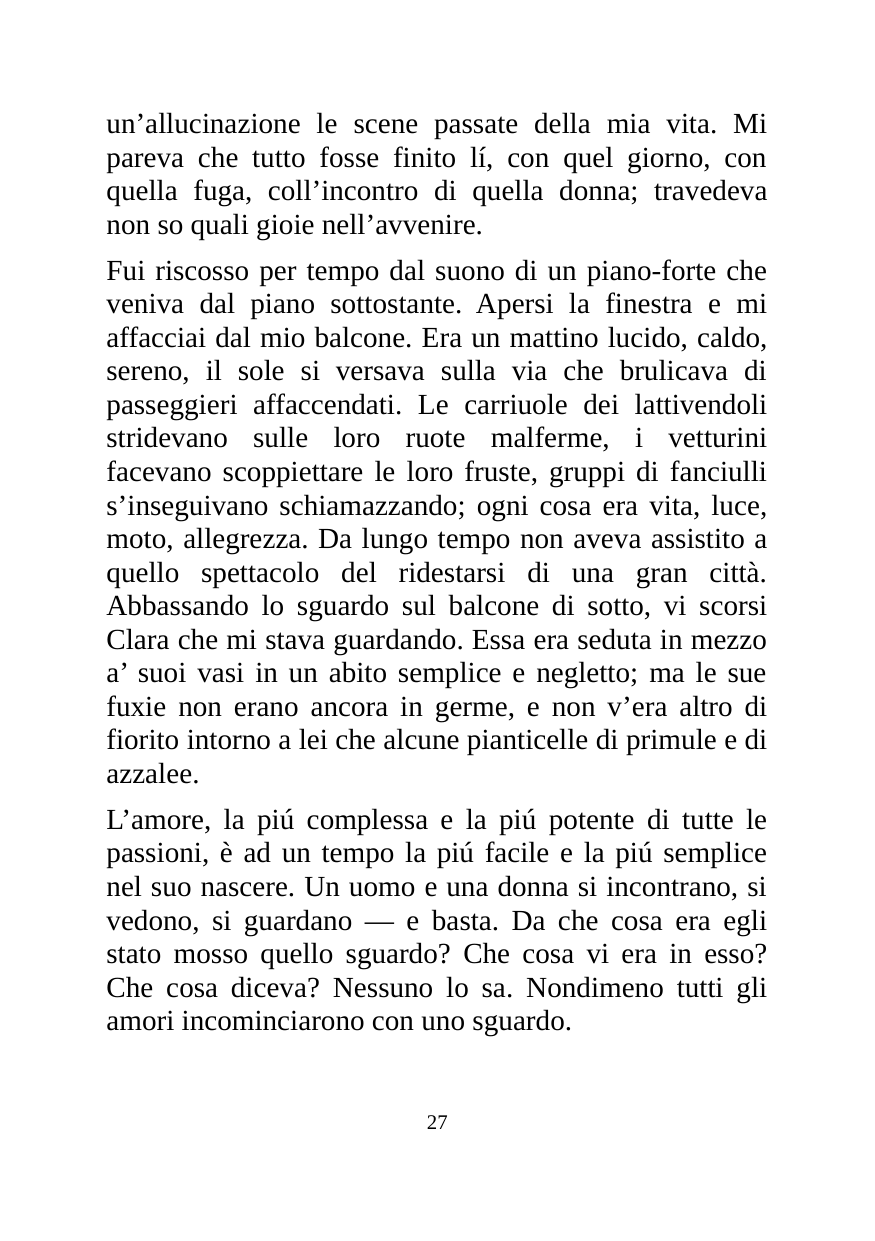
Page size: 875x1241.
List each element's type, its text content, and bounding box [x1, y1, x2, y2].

text Fui riscosso per tempo dal suono di un piano-forte che veniva dal piano sottostante. Apersi la finestra e mi affacciai dal mio balcone. Era un mattino lucido, caldo, sereno, il sole si versava sulla via che brulicava di passeggieri affaccendati. Le carriuole dei lattivendoli stridevano sulle loro ruote malferme, i vetturini facevano scoppiettare le loro fruste, gruppi di fanciulli s’inseguivano schiamazzando; ogni cosa era vita, luce, moto, allegrezza. Da lungo tempo non aveva assistito a quello spettacolo del ridestarsi di una gran città. Abbassando lo sguardo sul balcone di sotto, vi scorsi Clara che mi stava guardando. Essa era seduta in mezzo a’ suoi vasi in un abito semplice e negletto; ma le sue fuxie non erano ancora in germe, e non v’era altro di fiorito intorno a lei che alcune pianticelle di primule e di azzalee. [106, 253, 768, 789]
text un’allucinazione le scene passate della mia vita. Mi pareva che tutto fosse finito lí, con quel giorno, con quella fuga, coll’incontro di quella donna; travedeva non so quali gioie nell’avvenire. [106, 106, 768, 240]
text L’amore, la piú complessa e la piú potente di tutte le passioni, è ad un tempo la piú facile e la piú semplice nel suo nascere. Un uomo e una donna si incontrano, si vedono, si guardano — e basta. Da che cosa era egli stato mosso quello sguardo? Che cosa vi era in esso? Che cosa diceva? Nessuno lo sa. Nondimeno tutti gli amori incominciarono con uno sguardo. [106, 802, 768, 1037]
